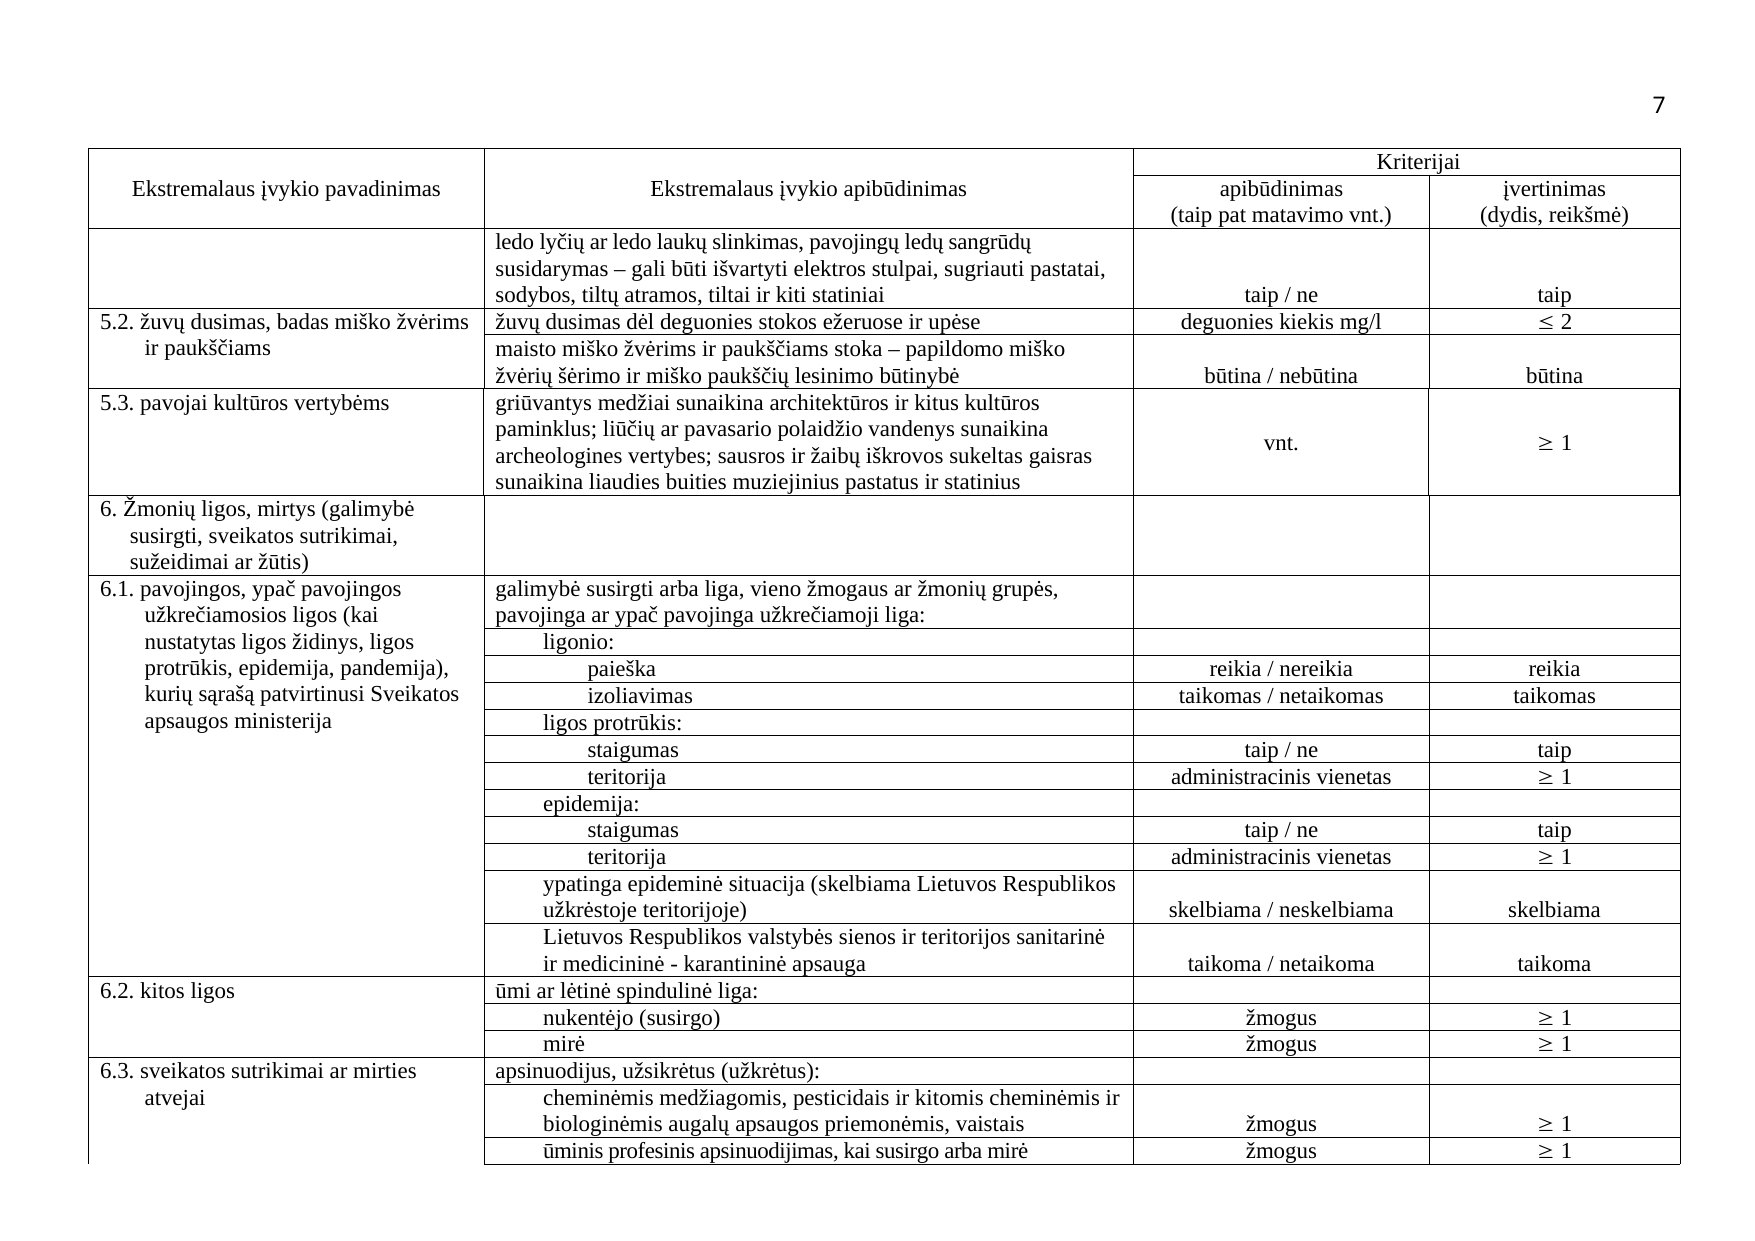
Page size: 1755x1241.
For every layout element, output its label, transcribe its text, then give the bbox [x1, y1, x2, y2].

table_cell [1134, 1058, 1429, 1084]
table_cell [89, 816, 484, 843]
table_cell  1 [1430, 1138, 1680, 1164]
table_cell epidemija: [485, 790, 1133, 816]
table_cell staigumas [485, 736, 1133, 762]
table_cell cheminėmis medžiagomis, pesticidais ir kitomis cheminėmis ir biologinėmis augalų apsaugos priemonėmis, vaistais [485, 1085, 1133, 1137]
table_cell galimybė susirgti arba liga, vieno žmogaus ar žmonių grupės, pavojinga ar ypač pavojinga užkrečiamoji liga: [485, 576, 1133, 628]
table_cell nukentėjo (susirgo) [485, 1004, 1133, 1030]
table_cell [1134, 576, 1429, 628]
table_cell žmogus [1134, 1031, 1429, 1057]
table_cell 6.2. kitos ligos [89, 977, 484, 1003]
table_cell mirė [485, 1031, 1133, 1057]
table_cell vnt. [1134, 389, 1428, 494]
table_cell [1134, 790, 1429, 816]
table_cell apsinuodijus, užsikrėtus (užkrėtus): [485, 1058, 1133, 1084]
table_cell ligonio: [485, 629, 1133, 655]
table_cell taip [1430, 736, 1680, 762]
table_cell reikia / nereikia [1134, 656, 1429, 682]
table_cell 6.3. sveikatos sutrikimai ar mirties atvejai [89, 1058, 484, 1137]
table_cell [1430, 790, 1680, 816]
table_cell apibūdinimas (taip pat matavimo vnt.) [1134, 176, 1429, 228]
table_cell [89, 1137, 484, 1164]
table_cell  2 [1430, 309, 1680, 334]
table_cell  1 [1430, 763, 1680, 789]
table_cell  1 [1430, 844, 1680, 870]
table_cell skelbiama [1430, 871, 1680, 923]
table_cell  1 [1429, 389, 1679, 494]
table_cell įvertinimas (dydis, reikšmė) [1430, 176, 1680, 228]
table_cell žuvų dusimas dėl deguonies stokos ežeruose ir upėse [485, 309, 1133, 334]
table_cell [1430, 576, 1680, 628]
table_cell deguonies kiekis mg/l [1134, 309, 1429, 334]
table_cell  1 [1430, 1031, 1680, 1057]
table_cell teritorija [485, 763, 1133, 789]
table_cell  1 [1430, 1085, 1680, 1137]
table_cell [89, 1030, 484, 1057]
table_cell taikoma [1430, 924, 1680, 976]
table_cell ūminis profesinis apsinuodijimas, kai susirgo arba mirė [485, 1138, 1133, 1164]
table_cell [1134, 496, 1429, 574]
table_cell [89, 229, 484, 307]
table_cell ligos protrūkis: [485, 710, 1133, 735]
table_cell teritorija [485, 844, 1133, 870]
table_cell 5.3. pavojai kultūros vertybėms [89, 389, 483, 494]
table_cell ūmi ar lėtinė spindulinė liga: [485, 977, 1133, 1003]
table_cell [89, 870, 484, 923]
table_cell staigumas [485, 817, 1133, 843]
table_cell [1134, 710, 1429, 735]
table_cell ypatinga epideminė situacija (skelbiama Lietuvos Respublikos užkrėstoje teritorijoje) [485, 871, 1133, 923]
table_cell būtina [1430, 335, 1680, 388]
table_cell Lietuvos Respublikos valstybės sienos ir teritorijos sanitarinė ir medicininė - karantininė apsauga [485, 924, 1133, 976]
table_cell taip / ne [1134, 817, 1429, 843]
table_cell paieška [485, 656, 1133, 682]
table_cell [89, 735, 484, 762]
table_cell [485, 496, 1133, 574]
table_cell skelbiama / neskelbiama [1134, 871, 1429, 923]
table_cell [89, 1003, 484, 1030]
table_cell [1430, 977, 1680, 1003]
table_cell reikia [1430, 656, 1680, 682]
table_cell [89, 923, 484, 976]
table_cell [1430, 710, 1680, 735]
table_cell taip [1430, 229, 1680, 307]
table_cell [1430, 496, 1680, 574]
table_cell būtina / nebūtina [1134, 335, 1429, 388]
table_cell [1430, 1058, 1680, 1084]
table_cell taikoma / netaikoma [1134, 924, 1429, 976]
table_cell [1134, 629, 1429, 655]
table_cell griūvantys medžiai sunaikina architektūros ir kitus kultūros paminklus; liūčių ar pavasario polaidžio vandenys sunaikina archeologines vertybes; sausros ir žaibų iškrovos sukeltas gaisras sunaikina liaudies buities muziejinius pastatus ir statinius [484, 389, 1133, 494]
table_cell taikomas [1430, 683, 1680, 708]
table_cell žmogus [1134, 1138, 1429, 1164]
table_cell [1134, 977, 1429, 1003]
table_cell taip / ne [1134, 736, 1429, 762]
table_header Ekstremalaus įvykio apibūdinimas [485, 149, 1133, 228]
table_cell taip [1430, 817, 1680, 843]
table_cell 5.2. žuvų dusimas, badas miško žvėrims ir paukščiams [89, 309, 484, 388]
table_cell 6. Žmonių ligos, mirtys (galimybė susirgti, sveikatos sutrikimai, sužeidimai ar žūtis) [89, 496, 484, 574]
table_cell maisto miško žvėrims ir paukščiams stoka – papildomo miško žvėrių šėrimo ir miško paukščių lesinimo būtinybė [485, 335, 1133, 388]
table_header Kriterijai [1134, 149, 1680, 174]
table_cell izoliavimas [485, 683, 1133, 708]
table_cell taip / ne [1134, 229, 1429, 307]
table_cell taikomas / netaikomas [1134, 683, 1429, 708]
table_cell žmogus [1134, 1004, 1429, 1030]
table_cell administracinis vienetas [1134, 844, 1429, 870]
table_cell [89, 762, 484, 789]
table_cell 6.1. pavojingos, ypač pavojingos užkrečiamosios ligos (kai nustatytas ligos židinys, ligos protrūkis, epidemija, pandemija), kurių sąrašą patvirtinusi Sveikatos apsaugos ministerija [89, 576, 484, 735]
table_cell  1 [1430, 1004, 1680, 1030]
table_header Ekstremalaus įvykio pavadinimas [89, 149, 484, 228]
table_cell žmogus [1134, 1085, 1429, 1137]
table_cell [89, 789, 484, 816]
table_cell administracinis vienetas [1134, 763, 1429, 789]
table_cell [1430, 629, 1680, 655]
table_cell ledo lyčių ar ledo laukų slinkimas, pavojingų ledų sangrūdų susidarymas – gali būti išvartyti elektros stulpai, sugriauti pastatai, sodybos, tiltų atramos, tiltai ir kiti statiniai [485, 229, 1133, 307]
table_cell [89, 843, 484, 870]
